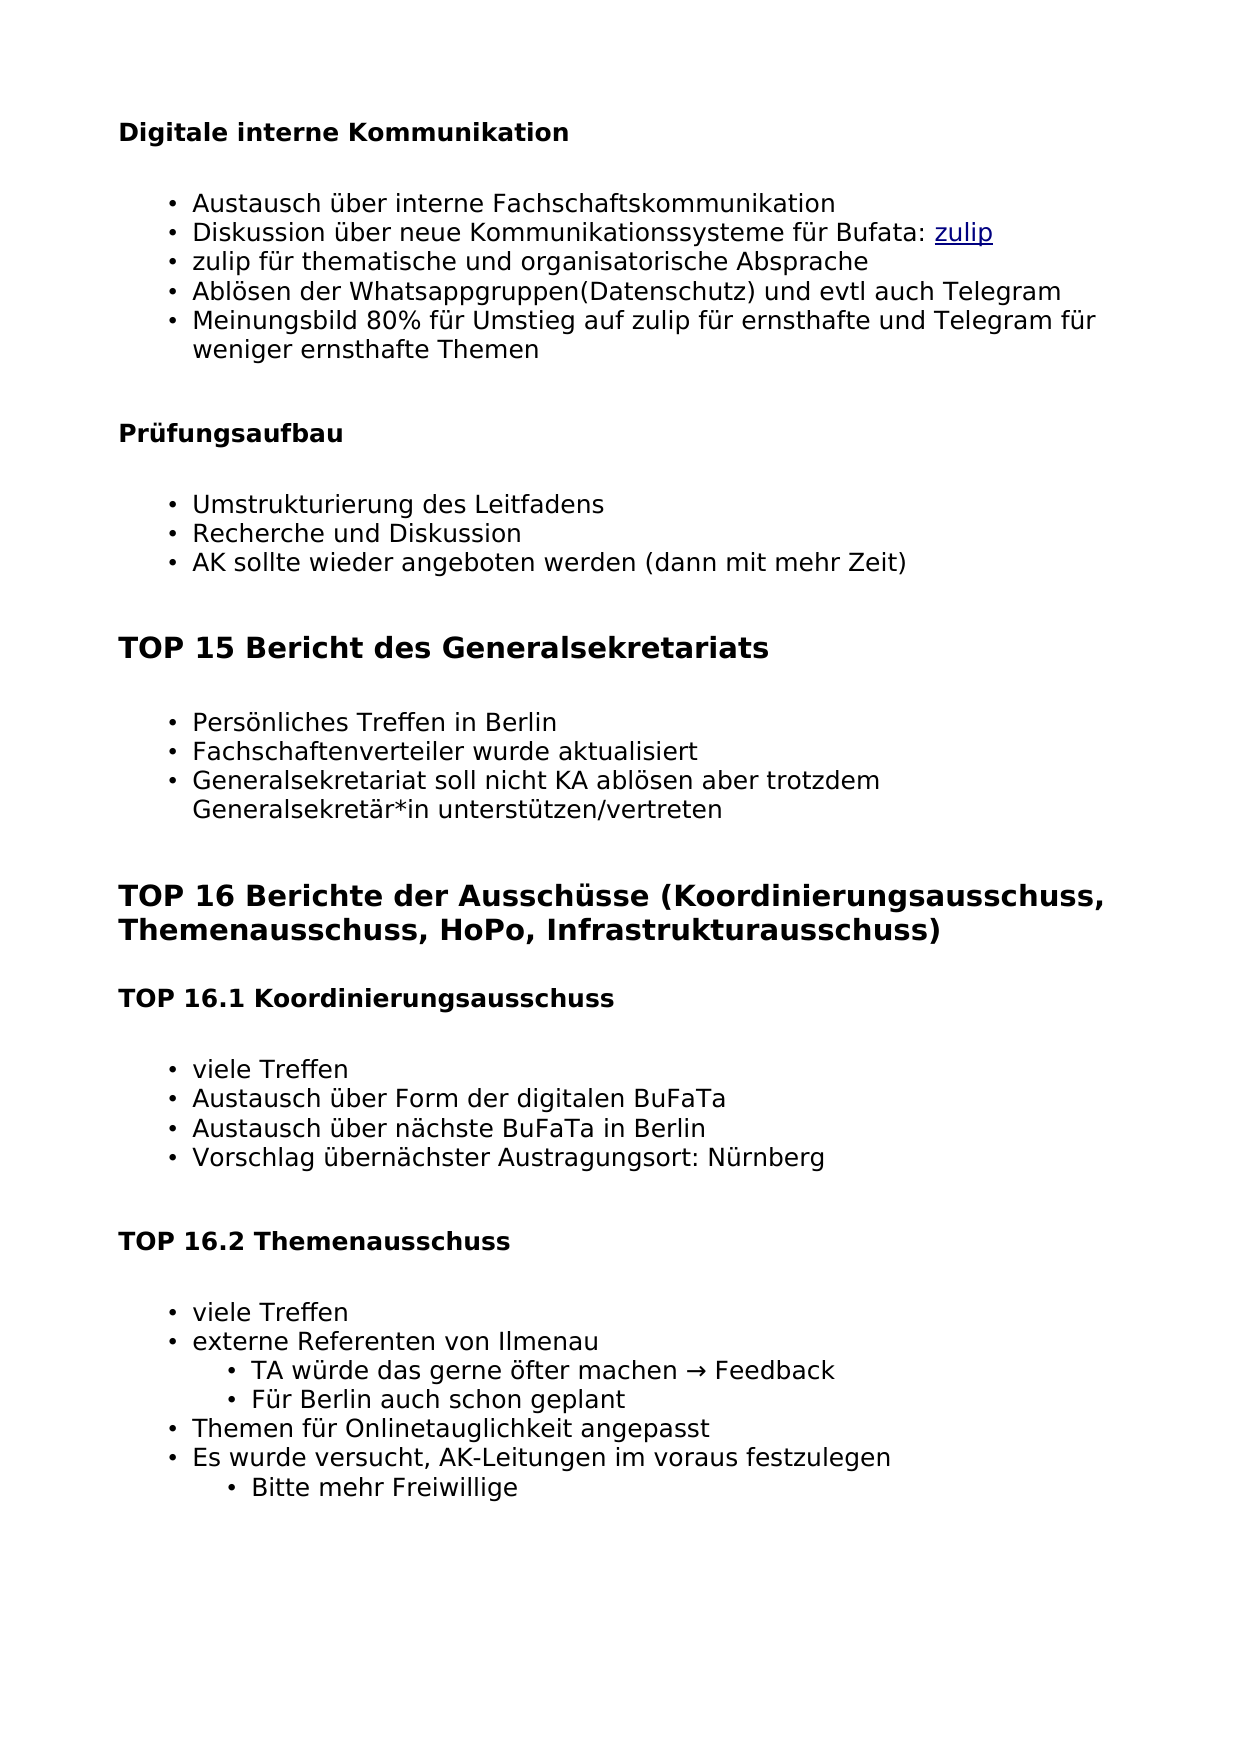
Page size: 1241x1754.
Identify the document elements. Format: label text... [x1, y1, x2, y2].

list Recherche und Diskussion [177, 519, 1122, 548]
list externe Referenten von Ilmenau [177, 1327, 1122, 1356]
list Generalsekretariat soll nicht KA ablösen aber trotzdem Generalsekretär*in unterstützen/vertreten [177, 766, 1122, 824]
list Diskussion über neue Kommunikationssysteme für Bufata: zulip [177, 218, 1122, 248]
list viele Treffen [177, 1056, 1122, 1085]
subtitle Digitale interne Kommunikation [118, 118, 1122, 147]
list AK sollte wieder angeboten werden (dann mit mehr Zeit) [177, 548, 1122, 577]
list Austausch über Form der digitalen BuFaTa [177, 1085, 1122, 1114]
list Vorschlag übernächster Austragungsort: Nürnberg [177, 1143, 1122, 1172]
subtitle TOP 15 Bericht des Generalsekretariats [118, 632, 1122, 666]
list Persönliches Treffen in Berlin [177, 708, 1122, 737]
subtitle Prüfungsaufbau [118, 419, 1122, 448]
list Austausch über nächste BuFaTa in Berlin [177, 1114, 1122, 1143]
list TA würde das gerne öfter machen → Feedback [236, 1356, 1122, 1385]
list Fachschaftenverteiler wurde aktualisiert [177, 737, 1122, 766]
list Themen für Onlinetauglichkeit angepasst [177, 1414, 1122, 1444]
list Austausch über interne Fachschaftskommunikation [177, 189, 1122, 218]
list Es wurde versucht, AK-Leitungen im voraus festzulegen [177, 1444, 1122, 1473]
list Ablösen der Whatsappgruppen(Datenschutz) und evtl auch Telegram [177, 277, 1122, 306]
list viele Treffen [177, 1298, 1122, 1327]
list zulip für thematische und organisatorische Absprache [177, 248, 1122, 277]
list Meinungsbild 80% für Umstieg auf zulip für ernsthafte und Telegram für weniger ernsthafte Themen [177, 306, 1122, 364]
list Bitte mehr Freiwillige [236, 1473, 1122, 1502]
subtitle TOP 16 Berichte der Ausschüsse (Koordinierungsausschuss, Themenausschuss, HoPo, Infrastrukturausschuss) [118, 879, 1122, 947]
subtitle TOP 16.1 Koordinierungsausschuss [118, 984, 1122, 1013]
list Für Berlin auch schon geplant [236, 1385, 1122, 1414]
list Umstrukturierung des Leitfadens [177, 490, 1122, 519]
subtitle TOP 16.2 Themenausschuss [118, 1227, 1122, 1256]
